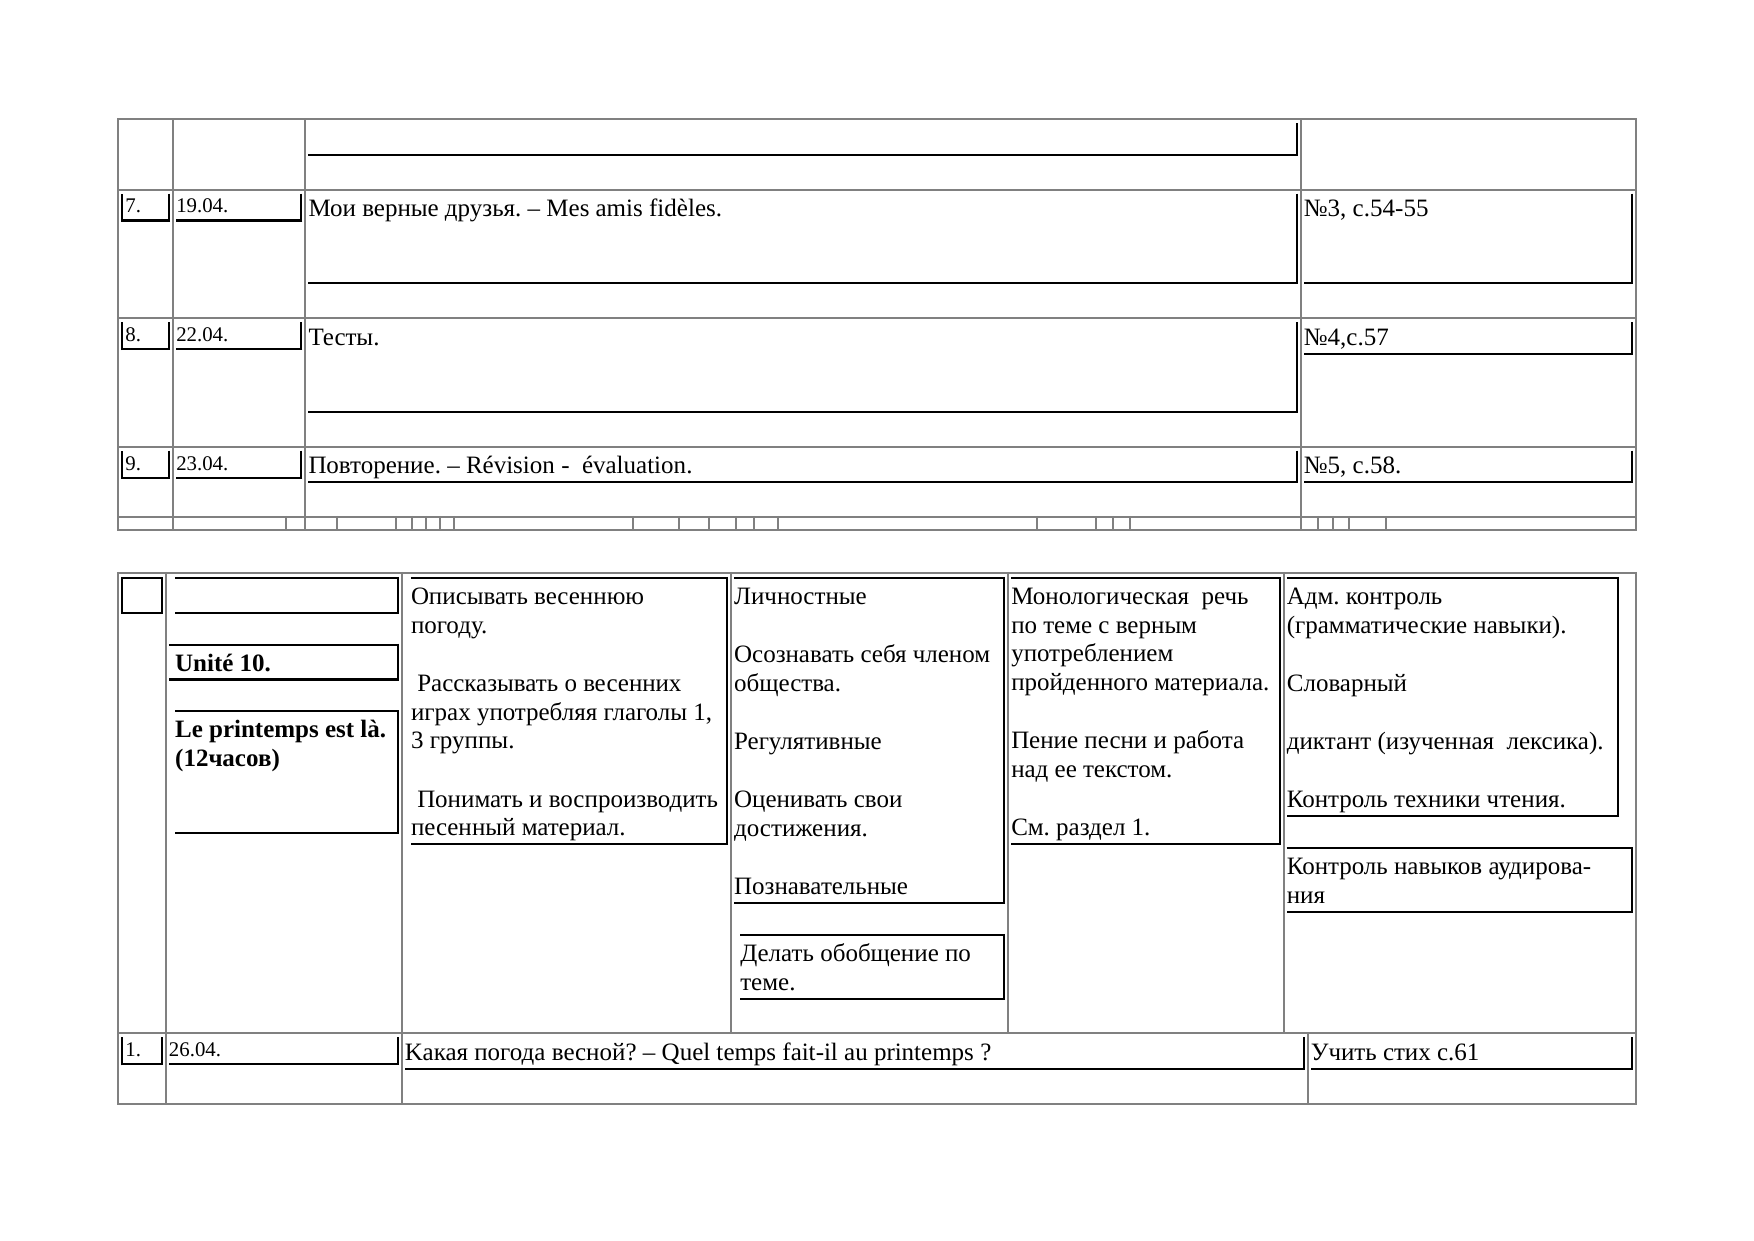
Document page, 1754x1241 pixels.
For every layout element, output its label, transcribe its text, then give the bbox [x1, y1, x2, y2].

table_cell [1302, 120, 1635, 188]
table_cell [779, 518, 1036, 528]
table_cell 19.04. [174, 191, 304, 317]
table_cell [174, 518, 285, 528]
table_cell 1. [119, 1034, 165, 1102]
table_cell [119, 120, 172, 188]
table_cell [634, 518, 678, 528]
table_cell [1131, 518, 1300, 528]
table_cell №3, с.54-55 [1302, 191, 1635, 317]
table_cell Тесты. [306, 319, 1300, 446]
table_header Адм. контроль (грамматические навыки). Словарный диктант (изученная лексика). Контроль техники чтения. Контроль навыков аудирова-ния [1285, 574, 1635, 1032]
table_cell [1114, 518, 1129, 528]
table_cell [413, 518, 425, 528]
table_cell Мои верные друзья. – Mes amis fidèles. [306, 191, 1300, 317]
table_header Личностные Осознавать себя членом общества. Регулятивные Оценивать свои достижения. Познавательные Делать обобщение по теме. [732, 574, 1007, 1032]
table_cell [174, 120, 304, 188]
table_cell [1097, 518, 1112, 528]
table_cell [1038, 518, 1095, 528]
table_cell [1319, 518, 1332, 528]
table_cell [455, 518, 632, 528]
table_cell [680, 518, 708, 528]
table_cell [397, 518, 411, 528]
table_cell 9. [119, 448, 172, 516]
table_header Монологическая речь по теме с верным употреблением пройденного материала. Пение песни и работа над ее текстом. См. раздел 1. [1009, 574, 1283, 1032]
table_cell [287, 518, 304, 528]
table_cell [441, 518, 453, 528]
table_cell [1334, 518, 1348, 528]
table_cell 22.04. [174, 319, 304, 446]
table_cell 7. [119, 191, 172, 317]
table_cell [737, 518, 753, 528]
table_cell Kакая погода весной? – Quel temps fait-il au printemps ? [403, 1034, 1307, 1102]
table_cell 23.04. [174, 448, 304, 516]
table_cell [427, 518, 439, 528]
table_cell [306, 120, 1300, 188]
table_cell 26.04. [167, 1034, 401, 1102]
table_header [119, 574, 165, 1032]
table_cell Учить стих с.61 [1309, 1034, 1635, 1102]
table_cell [119, 518, 172, 528]
table_cell Повторение. – Révision - évaluation. [306, 448, 1300, 516]
table_header Описывать весеннюю погоду. Рассказывать о весенних играх употребляя глаголы 1, 3 группы. Понимать и воспроизводить песенный материал. [403, 574, 730, 1032]
table_cell [338, 518, 395, 528]
table_header Unité 10. Le printemps est là. (12часов) [167, 574, 401, 1032]
table_cell [710, 518, 735, 528]
table_cell №5, с.58. [1302, 448, 1635, 516]
table_cell №4,с.57 [1302, 319, 1635, 446]
table_cell [306, 518, 336, 528]
table_cell [755, 518, 777, 528]
table_cell [1350, 518, 1385, 528]
table_cell [1387, 518, 1635, 528]
table_cell 8. [119, 319, 172, 446]
table_cell [1302, 518, 1317, 528]
